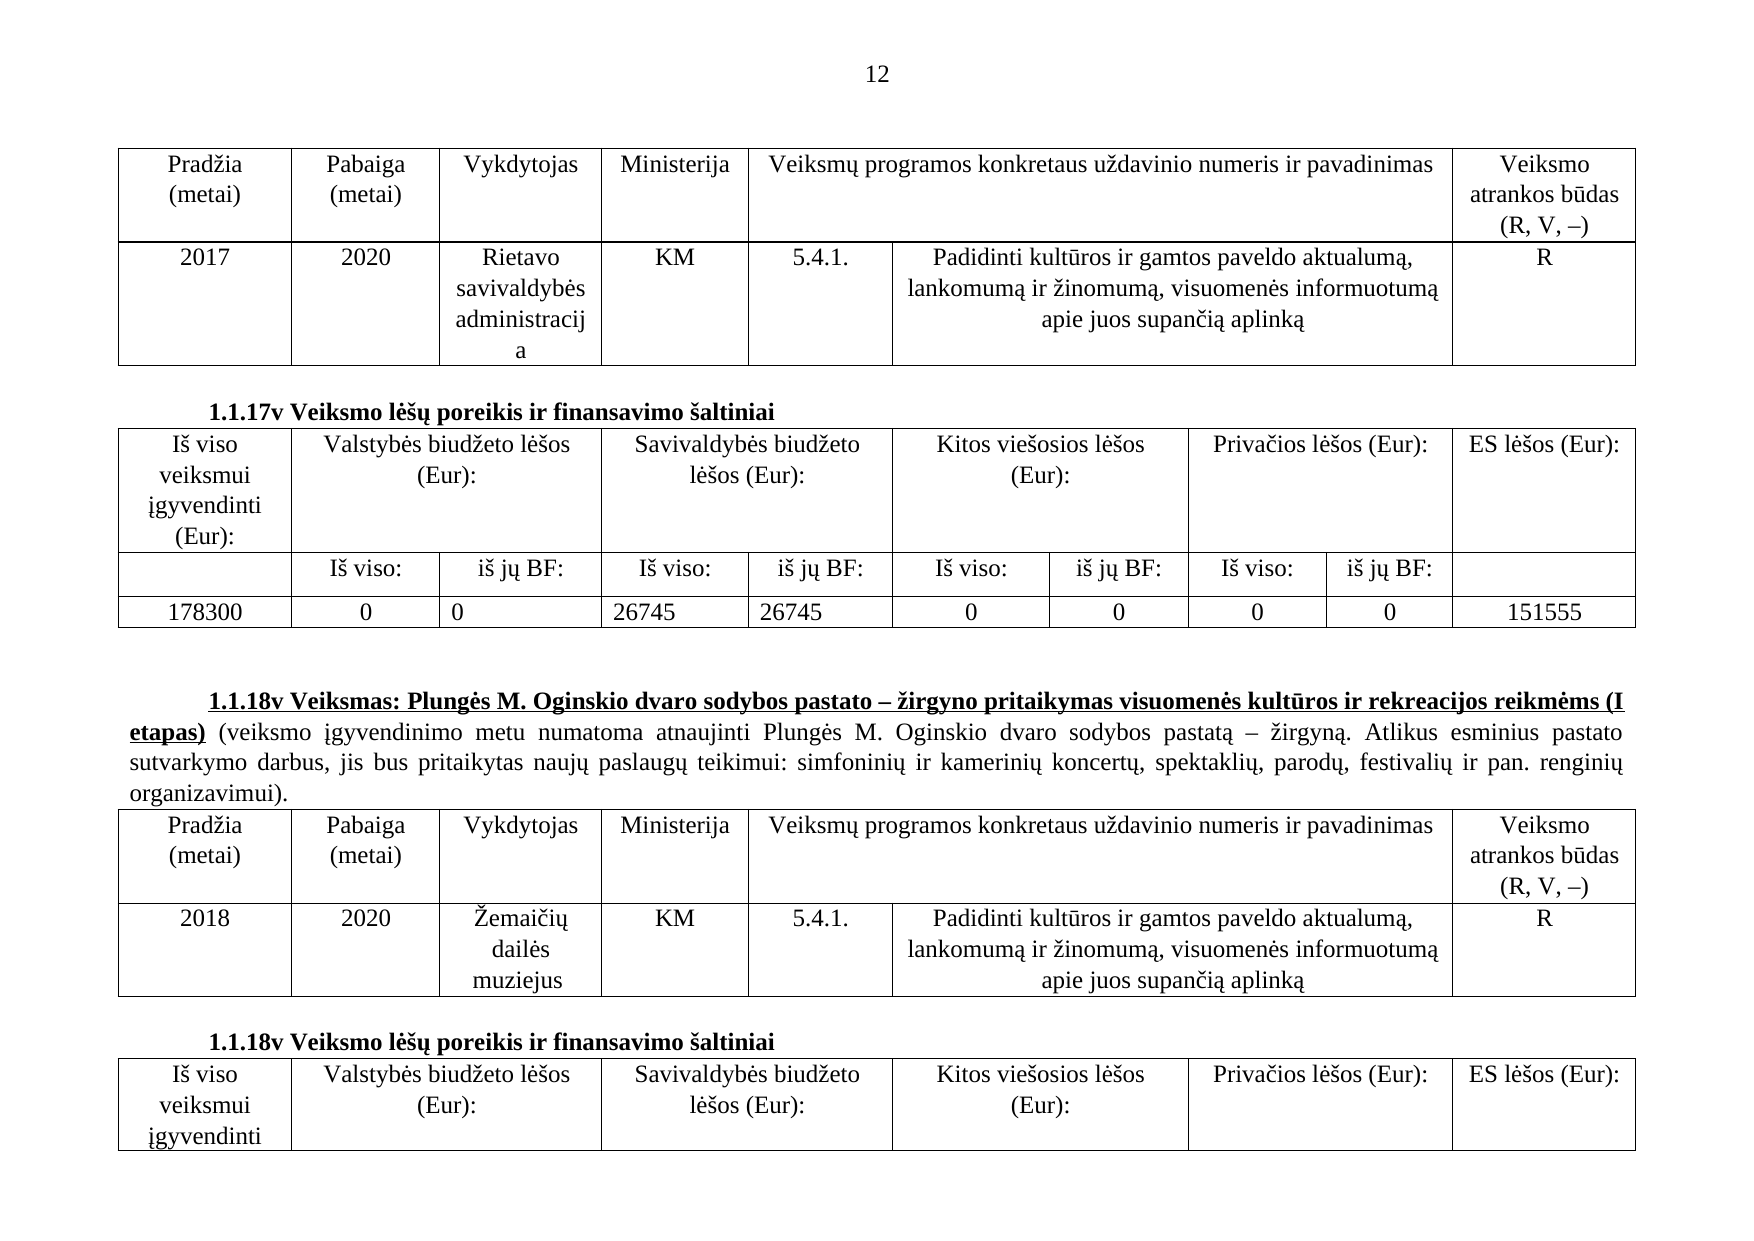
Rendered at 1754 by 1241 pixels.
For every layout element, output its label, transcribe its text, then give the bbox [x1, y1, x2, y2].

table_cell iš jų BF: [749, 553, 892, 596]
table_cell Iš viso: [292, 553, 439, 596]
table_cell Savivaldybės biudžeto lėšos (Eur): [602, 1059, 892, 1149]
table_cell 0 [1327, 597, 1452, 627]
table_cell Pradžia (metai) [119, 810, 291, 902]
table_cell Pabaiga (metai) [292, 810, 439, 902]
table_cell Kitos viešosios lėšos (Eur): [893, 429, 1188, 552]
table_cell ES lėšos (Eur): [1453, 1059, 1635, 1149]
table_cell R [1453, 243, 1635, 365]
table_cell Iš viso veiksmui įgyvendinti (Eur): [119, 429, 291, 552]
table_cell Vykdytojas [440, 810, 601, 902]
table_cell Žemaičių dailės muziejus [440, 904, 601, 996]
table_cell 178300 [119, 597, 291, 627]
table_cell KM [602, 904, 748, 996]
table_cell iš jų BF: [440, 553, 601, 596]
table_cell 0 [1050, 597, 1188, 627]
table_cell 5.4.1. [749, 904, 892, 996]
table_cell Ministerija [602, 149, 748, 241]
table_cell 26745 [602, 597, 748, 627]
table_cell Kitos viešosios lėšos (Eur): [893, 1059, 1188, 1149]
table_cell 2020 [292, 243, 439, 365]
table_cell Iš viso: [602, 553, 748, 596]
table_cell Veiksmų programos konkretaus uždavinio numeris ir pavadinimas [749, 810, 1452, 902]
table_cell 0 [440, 597, 601, 627]
table_cell iš jų BF: [1050, 553, 1188, 596]
table_cell Valstybės biudžeto lėšos (Eur): [292, 1059, 601, 1149]
table_cell 0 [1189, 597, 1326, 627]
table_cell Rietavo savivaldybės administracija [440, 243, 601, 365]
table_cell 26745 [749, 597, 892, 627]
table_cell 151555 [1453, 597, 1635, 627]
table_cell 2018 [119, 904, 291, 996]
table_cell iš jų BF: [1327, 553, 1452, 596]
table_cell Ministerija [602, 810, 748, 902]
table_cell 2020 [292, 904, 439, 996]
table_cell 0 [893, 597, 1049, 627]
table_cell Veiksmo atrankos būdas (R, V, –) [1453, 149, 1635, 241]
table_cell Padidinti kultūros ir gamtos paveldo aktualumą, lankomumą ir žinomumą, visuomenės informuotumą apie juos supančią aplinką [893, 904, 1452, 996]
table_cell Iš viso: [1189, 553, 1326, 596]
table_cell 1.1.17v Veiksmo lėšų poreikis ir finansavimo šaltiniai [118, 366, 1636, 428]
table_cell Savivaldybės biudžeto lėšos (Eur): [602, 429, 892, 552]
table_cell Valstybės biudžeto lėšos (Eur): [292, 429, 601, 552]
table_cell 1.1.18v Veiksmo lėšų poreikis ir finansavimo šaltiniai [118, 997, 1636, 1058]
table_cell 0 [292, 597, 439, 627]
table_cell Veiksmo atrankos būdas (R, V, –) [1453, 810, 1635, 902]
table_cell 2017 [119, 243, 291, 365]
table_cell [119, 553, 291, 596]
table_cell Privačios lėšos (Eur): [1189, 429, 1452, 552]
table_cell Padidinti kultūros ir gamtos paveldo aktualumą, lankomumą ir žinomumą, visuomenės informuotumą apie juos supančią aplinką [893, 243, 1452, 365]
table_cell 1.1.18v Veiksmas: Plungės M. Oginskio dvaro sodybos pastato – žirgyno pritaikymas visuomenės kultūros ir rekreacijos reikmėms (I etapas) (veiksmo įgyvendinimo metu numatoma atnaujinti Plungės M. Oginskio dvaro sodybos pastatą – žirgyną. Atlikus esminius pastato sutvarkymo darbus, jis bus pritaikytas naujų paslaugų teikimui: simfoninių ir kamerinių koncertų, spektaklių, parodų, festivalių ir pan. renginių organizavimui). [118, 628, 1636, 809]
table_cell Iš viso veiksmui įgyvendinti [119, 1059, 291, 1149]
table_cell [1453, 553, 1635, 596]
table_cell Privačios lėšos (Eur): [1189, 1059, 1452, 1149]
table_cell Iš viso: [893, 553, 1049, 596]
table_cell Pradžia (metai) [119, 149, 291, 241]
table_cell KM [602, 243, 748, 365]
table_cell R [1453, 904, 1635, 996]
table_cell 5.4.1. [749, 243, 892, 365]
table_cell Vykdytojas [440, 149, 601, 241]
table_cell Veiksmų programos konkretaus uždavinio numeris ir pavadinimas [749, 149, 1452, 241]
table_cell Pabaiga (metai) [292, 149, 439, 241]
table_cell ES lėšos (Eur): [1453, 429, 1635, 552]
